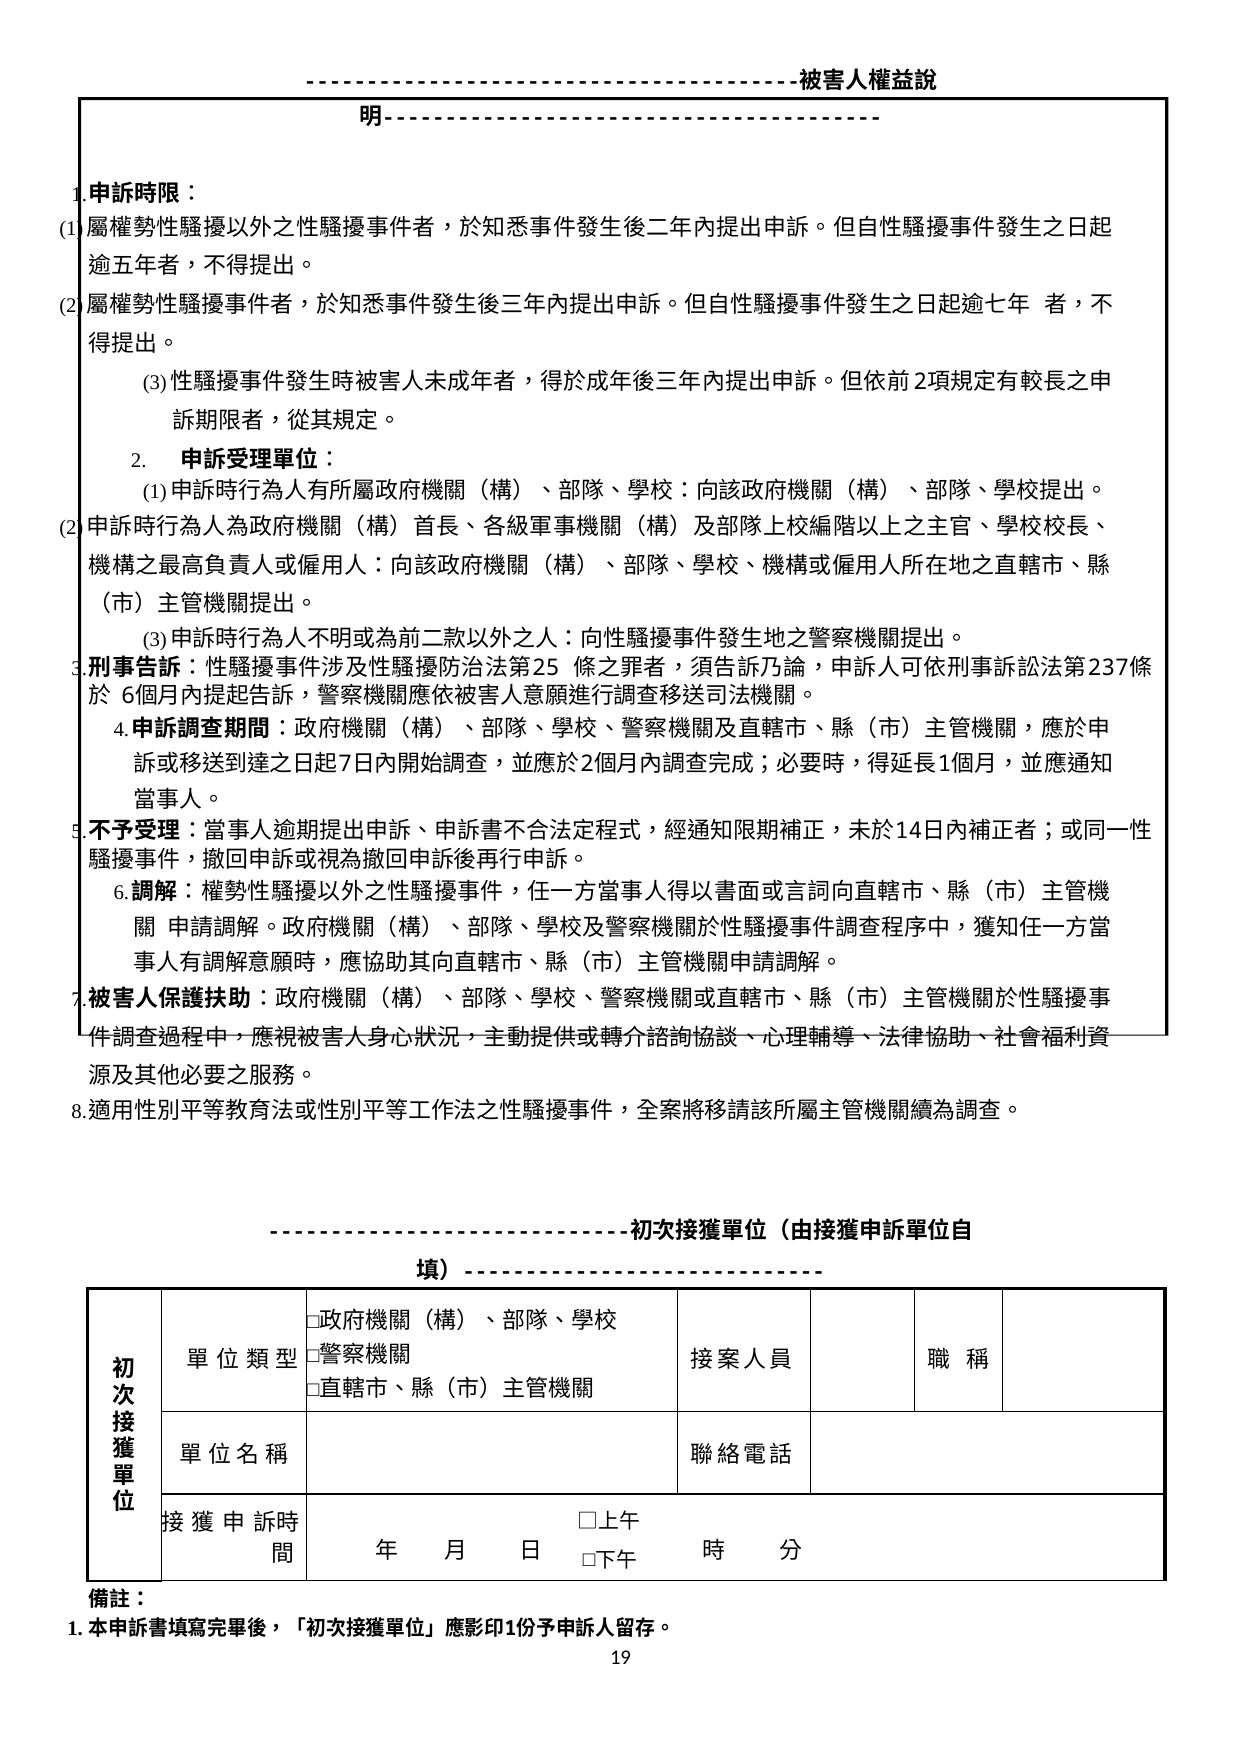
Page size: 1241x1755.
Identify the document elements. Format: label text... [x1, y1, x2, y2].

list 被害人保護扶助：政府機關（構）、部隊、學校、警察機關或直轄市、縣（市）主管機關於性騷擾事件調查過程中，應視被害人身心狀況，主動提供或轉介諮詢協談、心理輔導、法律協助、社會福利資源及其他必要之服務。 [71, 980, 1114, 1090]
table_header [1003, 1290, 1163, 1411]
list 刑事告訴：性騷擾事件涉及性騷擾防治法第25 條之罪者，須告訴乃論，申訴人可依刑事訴訟法第237條於 6個月內提起告訴，警察機關應依被害人意願進行調查移送司法機關。 [82, 652, 1152, 709]
table_header □政府機關（構）、部隊、學校 □警察機關 □直轄市、縣（市）主管機關 [307, 1290, 677, 1411]
table_header 接案人員 [678, 1290, 810, 1411]
text 備註： [89, 1582, 1152, 1612]
table_cell 單位名稱 [162, 1412, 306, 1493]
list 申訴調查期間：政府機關（構）、部隊、學校、警察機關及直轄市、縣（市）主管機關，應於申訴或移送到達之日起7日內開始調查，並應於2個月內調查完成；必要時，得延長1個月，並應通知當事人。 [113, 709, 1114, 814]
text 明---------------------------------------- [89, 101, 1152, 132]
table_cell □上午 年 月 日 □下午 時 分 [307, 1495, 1163, 1580]
list 屬權勢性騷擾事件者，於知悉事件發生後三年內提出申訴。但自性騷擾事件發生之日起逾七年 者，不得提出。 [82, 286, 1114, 358]
text -----------------------------初次接獲單位（由接獲申訴單位自填）----------------------------- [89, 1206, 1152, 1287]
list 本申訴書填寫完畢後，「初次接獲單位」應影印1份予申訴人留存。 [67, 1612, 1152, 1641]
table_header 單位類型 [162, 1290, 306, 1411]
list 屬權勢性騷擾以外之性騷擾事件者，於知悉事件發生後二年內提出申訴。但自性騷擾事件發生之日起逾五年者，不得提出。 [59, 209, 78, 281]
list 申訴時行為人不明或為前二款以外之人：向性騷擾事件發生地之警察機關提出。 [143, 624, 1152, 652]
list 屬權勢性騷擾事件者，於知悉事件發生後三年內提出申訴。但自性騷擾事件發生之日起逾七年 者，不得提出。 [59, 286, 78, 358]
list 申訴時限： [82, 170, 1152, 209]
table_cell [307, 1412, 677, 1493]
text ----------------------------------------被害人權益說 [89, 59, 1152, 97]
list 申訴時行為人為政府機關（構）首長、各級軍事機關（構）及部隊上校編階以上之主官、學校校長、機構之最高負責人或僱用人：向該政府機關（構）、部隊、學校、機構或僱用人所在地之直轄市、縣（市）主管機關提出。 [82, 508, 1114, 618]
list 適用性別平等教育法或性別平等工作法之性騷擾事件，全案將移請該所屬主管機關續為調查。 [71, 1095, 1152, 1124]
list 不予受理：當事人逾期提出申訴、申訴書不合法定程式，經通知限期補正，未於14日內補正者；或同一性騷擾事件，撤回申訴或視為撤回申訴後再行申訴。 [82, 816, 1152, 873]
table_header 初 次 接 獲 單 位 [89, 1290, 161, 1580]
list 調解：權勢性騷擾以外之性騷擾事件，任一方當事人得以書面或言詞向直轄市、縣（市）主管機關 申請調解。政府機關（構）、部隊、學校及警察機關於性騷擾事件調查程序中，獲知任一方當事人有調解意願時，應協助其向直轄市、縣（市）主管機關申請調解。 [113, 873, 1114, 977]
list 性騷擾事件發生時被害人未成年者，得於成年後三年內提出申訴。但依前2項規定有較長之申訴期限者，從其規定。 [143, 363, 1113, 435]
table_cell [811, 1412, 1163, 1493]
table_header [811, 1290, 914, 1411]
table_header 職 稱 [915, 1290, 1002, 1411]
list 申訴受理單位： [131, 440, 1152, 475]
list 屬權勢性騷擾以外之性騷擾事件者，於知悉事件發生後二年內提出申訴。但自性騷擾事件發生之日起逾五年者，不得提出。 [82, 209, 1113, 281]
list 申訴時行為人有所屬政府機關（構）、部隊、學校：向該政府機關（構）、部隊、學校提出。 [143, 475, 1152, 504]
table_cell 接獲申訴時 間 [162, 1495, 306, 1580]
list 申訴時行為人為政府機關（構）首長、各級軍事機關（構）及部隊上校編階以上之主官、學校校長、機構之最高負責人或僱用人：向該政府機關（構）、部隊、學校、機構或僱用人所在地之直轄市、縣（市）主管機關提出。 [59, 508, 78, 618]
table_cell 聯絡電話 [678, 1412, 810, 1493]
list 申訴時限： [71, 170, 78, 209]
